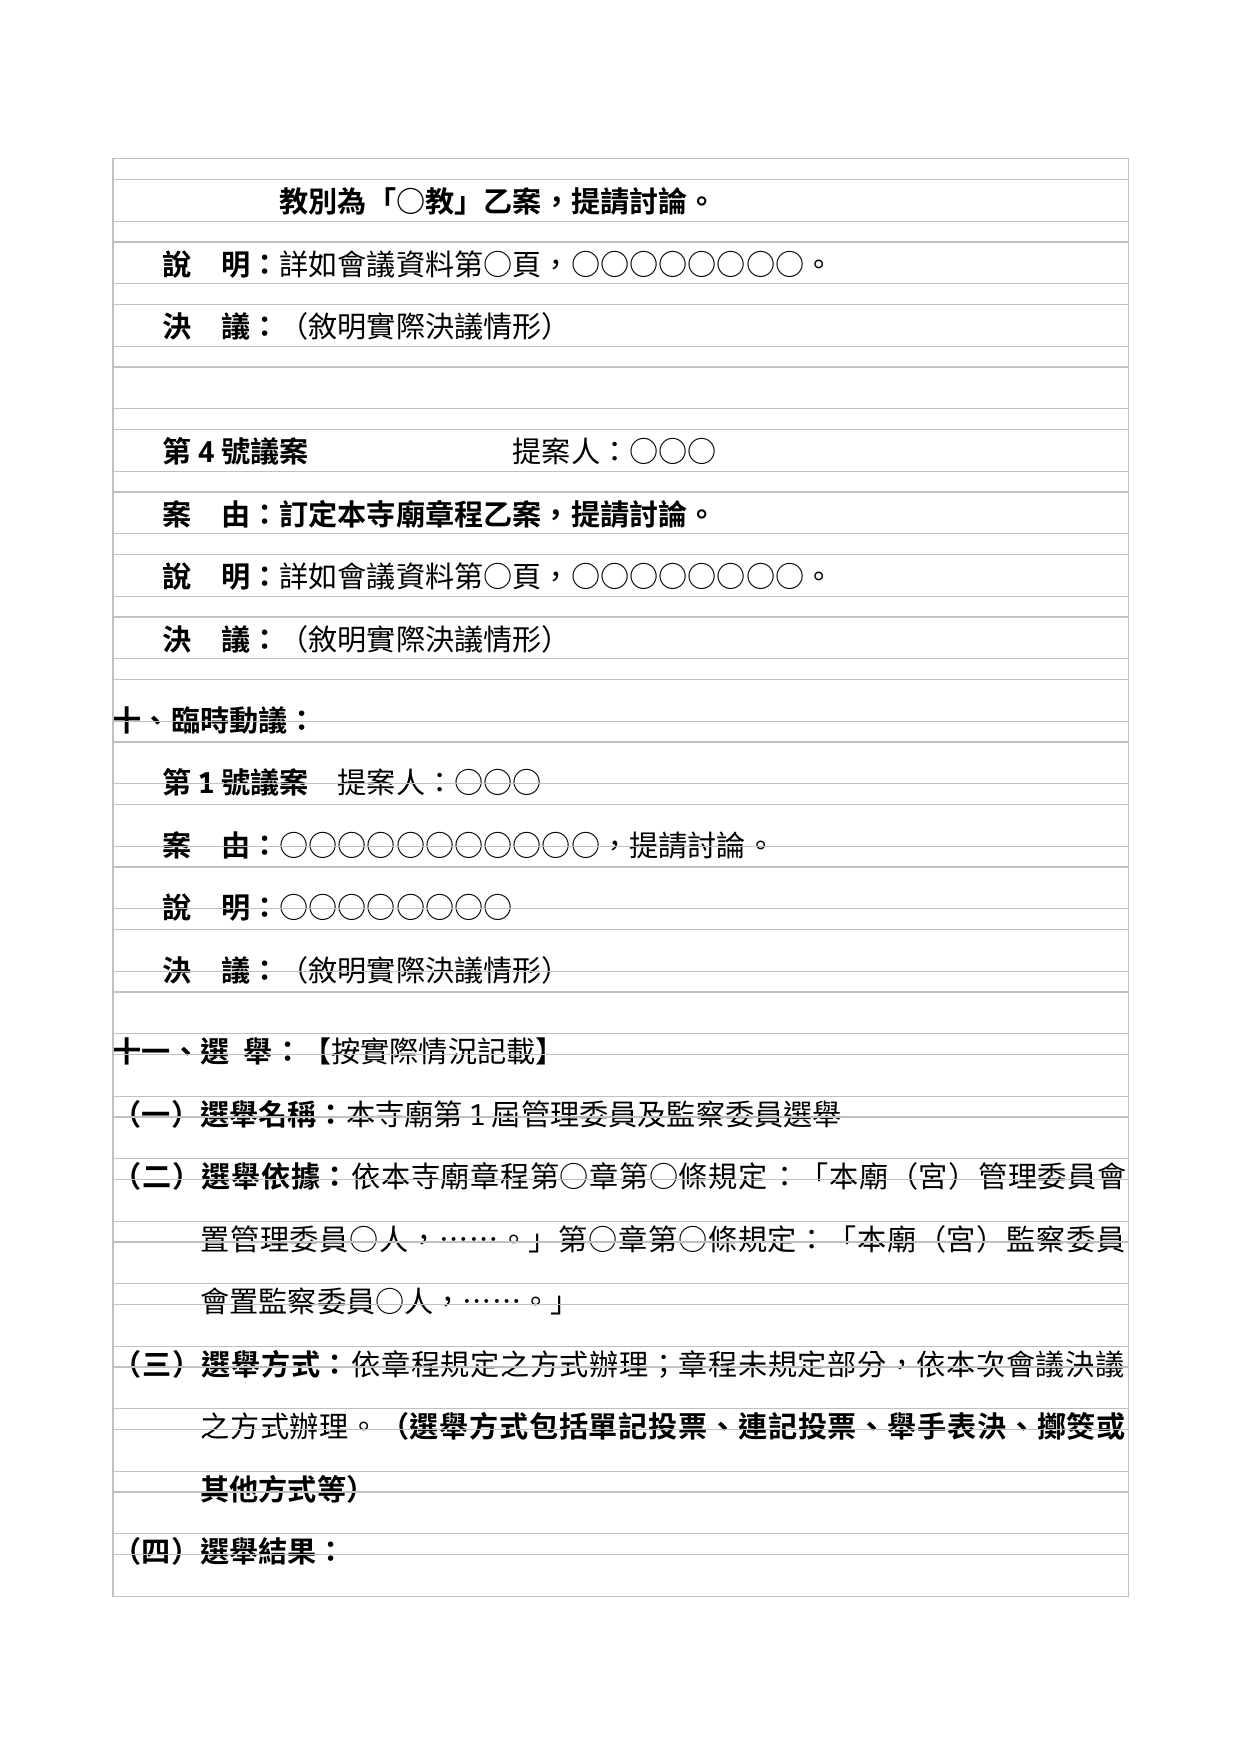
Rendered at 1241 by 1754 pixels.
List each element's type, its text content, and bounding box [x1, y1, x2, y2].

text [162, 409, 1128, 429]
text 教別為「○教」乙案，提請討論。 [162, 180, 1128, 221]
text （四）選舉結果： [114, 1555, 1128, 1571]
text 決 議：（敘明實際決議情形） [162, 930, 1128, 971]
text 說 明：詳如會議資料第○頁，○○○○○○○○。 [162, 243, 1128, 283]
text 第1號議案 提案人：○○○ [162, 784, 1128, 802]
text （二）選舉依據：依本寺廟章程第○章第○條規定：「本廟（宮）管理委員會置管理委員○人，……。」第○章第○條規定：「本廟（宮）監察委員會置監察委員○人，……。」 [114, 1222, 1128, 1241]
text （一）選舉名稱：本寺廟第1屆管理委員及監察委員選舉 [114, 1118, 1128, 1133]
text [162, 597, 1128, 616]
text （三）選舉方式：依章程規定之方式辦理；章程未規定部分，依本次會議決議之方式辦理。（選舉方式包括單記投票、連記投票、舉手表決、擲筊或其他方式等） [114, 1493, 1128, 1508]
text （二）選舉依據：依本寺廟章程第○章第○條規定：「本廟（宮）管理委員會置管理委員○人，……。」第○章第○條規定：「本廟（宮）監察委員會置監察委員○人，……。」 [114, 1159, 1128, 1179]
text （三）選舉方式：依章程規定之方式辦理；章程未規定部分，依本次會議決議之方式辦理。（選舉方式包括單記投票、連記投票、舉手表決、擲筊或其他方式等） [114, 1347, 1128, 1366]
text （一）選舉名稱：本寺廟第1屆管理委員及監察委員選舉 [114, 1097, 1128, 1116]
text （二）選舉依據：依本寺廟章程第○章第○條規定：「本廟（宮）管理委員會置管理委員○人，……。」第○章第○條規定：「本廟（宮）監察委員會置監察委員○人，……。」 [114, 1305, 1128, 1321]
text （三）選舉方式：依章程規定之方式辦理；章程未規定部分，依本次會議決議之方式辦理。（選舉方式包括單記投票、連記投票、舉手表決、擲筊或其他方式等） [114, 1430, 1128, 1471]
text （三）選舉方式：依章程規定之方式辦理；章程未規定部分，依本次會議決議之方式辦理。（選舉方式包括單記投票、連記投票、舉手表決、擲筊或其他方式等） [114, 1321, 1128, 1346]
text （三）選舉方式：依章程規定之方式辦理；章程未規定部分，依本次會議決議之方式辦理。（選舉方式包括單記投票、連記投票、舉手表決、擲筊或其他方式等） [114, 1368, 1128, 1408]
text （一）選舉名稱：本寺廟第1屆管理委員及監察委員選舉 [114, 1071, 1128, 1096]
text 十、臨時動議： [114, 680, 1128, 721]
text [162, 472, 1128, 491]
text （二）選舉依據：依本寺廟章程第○章第○條規定：「本廟（宮）管理委員會置管理委員○人，……。」第○章第○條規定：「本廟（宮）監察委員會置監察委員○人，……。」 [114, 1243, 1128, 1283]
text （二）選舉依據：依本寺廟章程第○章第○條規定：「本廟（宮）管理委員會置管理委員○人，……。」第○章第○條規定：「本廟（宮）監察委員會置監察委員○人，……。」 [114, 1133, 1128, 1158]
text [162, 534, 1128, 554]
text （四）選舉結果： [114, 1534, 1128, 1554]
text 十一、選 舉：【按實際情況記載】 [114, 1034, 1128, 1054]
text [162, 222, 1128, 241]
text （三）選舉方式：依章程規定之方式辦理；章程未規定部分，依本次會議決議之方式辦理。（選舉方式包括單記投票、連記投票、舉手表決、擲筊或其他方式等） [114, 1472, 1128, 1491]
text [162, 159, 1128, 179]
text 案 由：○○○○○○○○○○○，提請討論。 [162, 805, 1128, 846]
text 第4號議案 提案人：○○○ [162, 430, 1128, 471]
text 案 由：訂定本寺廟章程乙案，提請討論。 [162, 493, 1128, 533]
text 案 由：○○○○○○○○○○○，提請討論。 [162, 847, 1128, 864]
text 十一、選 舉：【按實際情況記載】 [114, 1055, 1128, 1071]
text 十一、選 舉：【按實際情況記載】 [114, 1008, 1128, 1033]
text 決 議：（敘明實際決議情形） [162, 305, 1128, 346]
text 說 明：詳如會議資料第○頁，○○○○○○○○。 [162, 555, 1128, 596]
text 決 議：（敘明實際決議情形） [162, 618, 1128, 658]
text （三）選舉方式：依章程規定之方式辦理；章程未規定部分，依本次會議決議之方式辦理。（選舉方式包括單記投票、連記投票、舉手表決、擲筊或其他方式等） [114, 1409, 1128, 1429]
text 決 議：（敘明實際決議情形） [162, 972, 1128, 989]
text [162, 284, 1128, 304]
text 第1號議案 提案人：○○○ [162, 743, 1128, 783]
text （二）選舉依據：依本寺廟章程第○章第○條規定：「本廟（宮）管理委員會置管理委員○人，……。」第○章第○條規定：「本廟（宮）監察委員會置監察委員○人，……。」 [114, 1284, 1128, 1304]
text （二）選舉依據：依本寺廟章程第○章第○條規定：「本廟（宮）管理委員會置管理委員○人，……。」第○章第○條規定：「本廟（宮）監察委員會置監察委員○人，……。」 [114, 1180, 1128, 1221]
text （四）選舉結果： [114, 1508, 1128, 1533]
text 十、臨時動議： [114, 722, 1128, 739]
text 說 明：○○○○○○○○ [162, 868, 1128, 908]
text 說 明：○○○○○○○○ [162, 909, 1128, 927]
